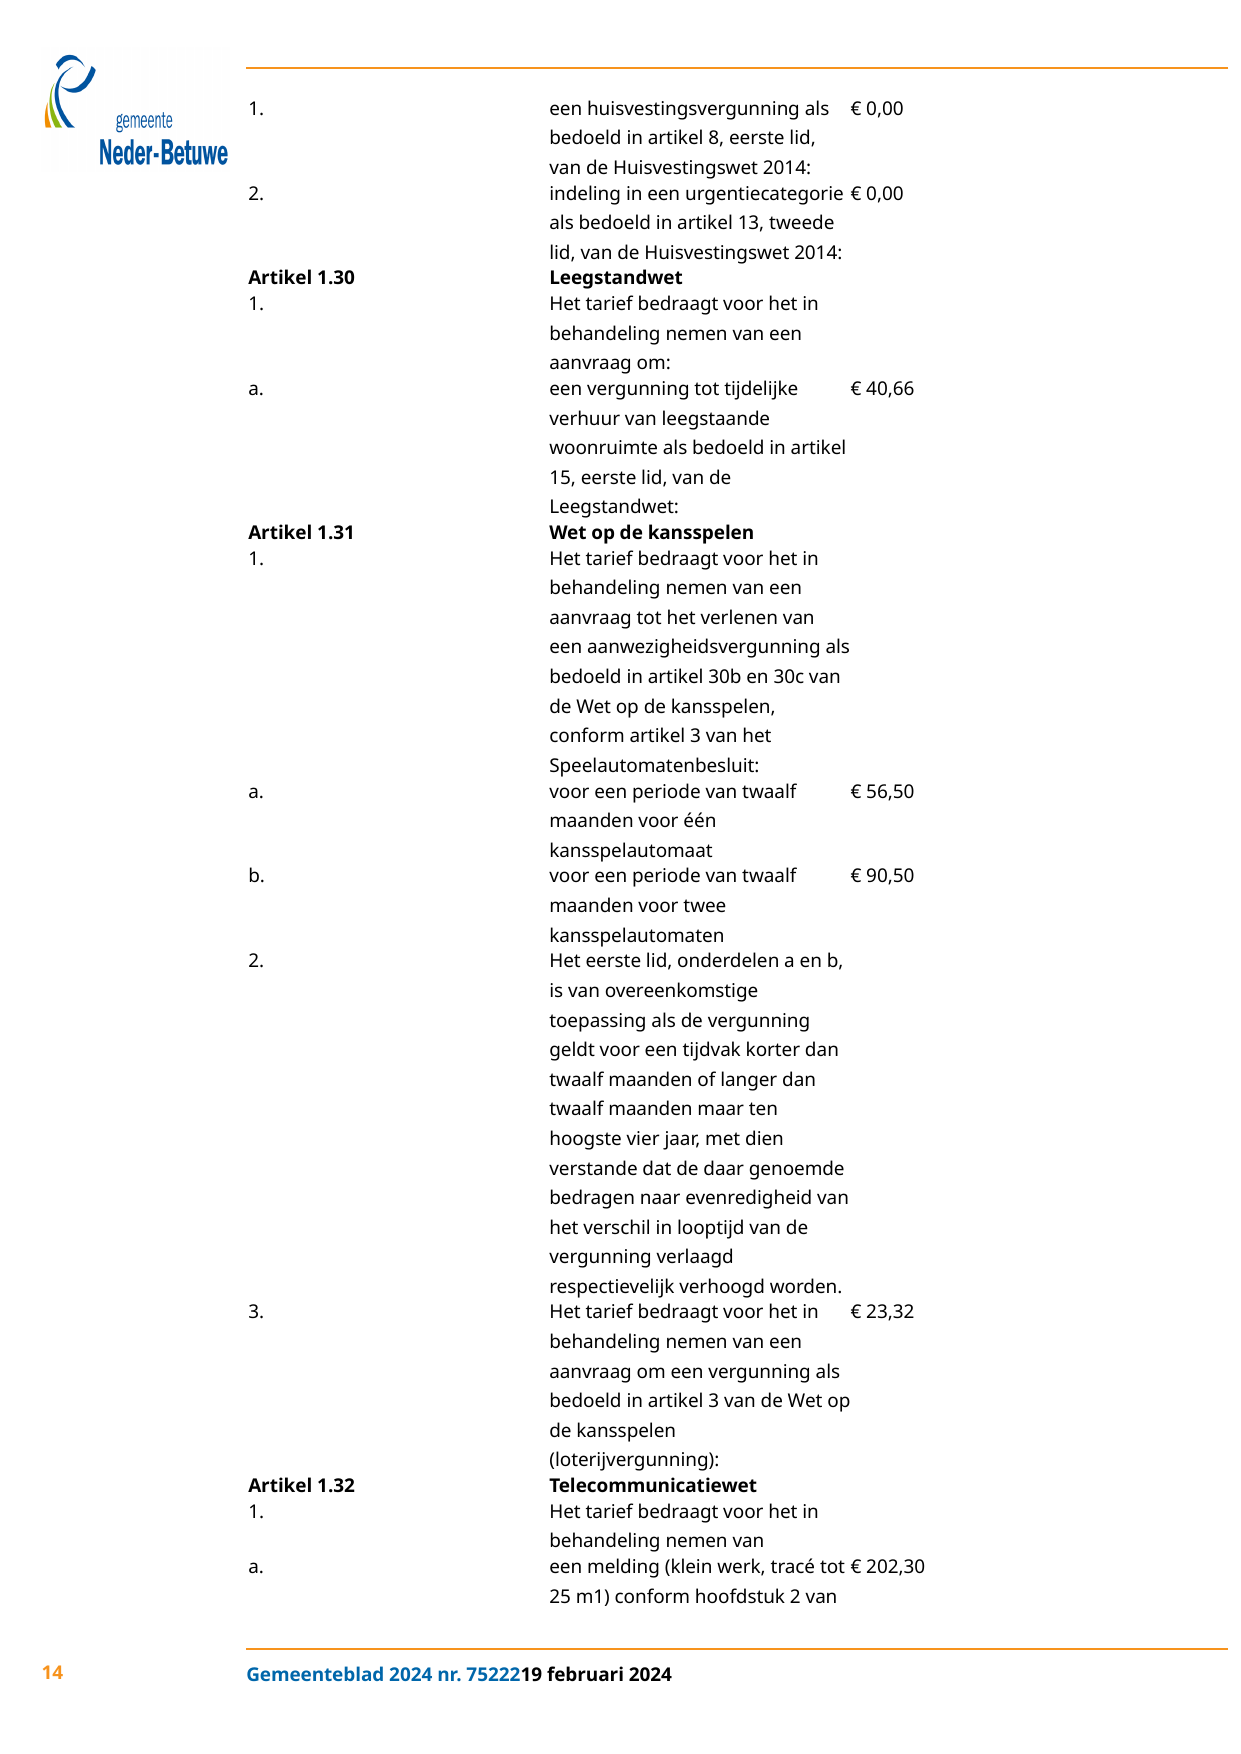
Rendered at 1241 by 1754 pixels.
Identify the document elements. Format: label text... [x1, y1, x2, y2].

table_cell 1. [248, 545, 549, 778]
table_cell een melding (klein werk, tracé tot 25 m1) conform hoofdstuk 2 van [549, 1554, 850, 1609]
picture [41, 47, 231, 172]
table_cell [850, 1498, 1152, 1553]
table_cell Telecommunicatiewet [549, 1473, 850, 1498]
table_cell € 0,00 [850, 180, 1152, 264]
table_cell b. [248, 863, 549, 948]
table_cell a. [248, 375, 549, 519]
table_cell Artikel 1.30 [248, 265, 549, 290]
table_cell Wet op de kansspelen [549, 519, 850, 545]
table_cell 2. [248, 180, 549, 264]
table_cell 1. [248, 95, 549, 180]
table_cell € 90,50 [850, 863, 1152, 948]
table_cell € 0,00 [850, 95, 1152, 180]
table_cell een huisvestingsvergunning als bedoeld in artikel 8, eerste lid, van de Huisvestingswet 2014: [549, 95, 850, 180]
table_cell € 202,30 [850, 1554, 1152, 1609]
table_cell € 23,32 [850, 1299, 1152, 1472]
table_cell € 40,66 [850, 375, 1152, 519]
table_cell a. [248, 778, 549, 863]
table_cell a. [248, 1554, 549, 1609]
table_cell indeling in een urgentiecategorie als bedoeld in artikel 13, tweede lid, van de Huisvestingswet 2014: [549, 180, 850, 264]
table_cell Artikel 1.32 [248, 1473, 549, 1498]
table_cell [850, 265, 1152, 290]
table_cell Het tarief bedraagt voor het in behandeling nemen van een aanvraag om: [549, 290, 850, 375]
table_cell Artikel 1.31 [248, 519, 549, 545]
table_cell € 56,50 [850, 778, 1152, 863]
table_cell 2. [248, 948, 549, 1299]
table_cell Het tarief bedraagt voor het in behandeling nemen van een aanvraag om een vergunning als bedoeld in artikel 3 van de Wet op de kansspelen (loterijvergunning): [549, 1299, 850, 1472]
table_cell [850, 1473, 1152, 1498]
table_cell [850, 519, 1152, 545]
table_cell Het eerste lid, onderdelen a en b, is van overeenkomstige toepassing als de vergunning geldt voor een tijdvak korter dan twaalf maanden of langer dan twaalf maanden maar ten hoogste vier jaar, met dien verstande dat de daar genoemde bedragen naar evenredigheid van het verschil in looptijd van de vergunning verlaagd respectievelijk verhoogd worden. [549, 948, 850, 1299]
table_cell een vergunning tot tijdelijke verhuur van leegstaande woonruimte als bedoeld in artikel 15, eerste lid, van de Leegstandwet: [549, 375, 850, 519]
table_cell [850, 290, 1152, 375]
table_cell Het tarief bedraagt voor het in behandeling nemen van [549, 1498, 850, 1553]
table_cell [850, 545, 1152, 778]
table_cell voor een periode van twaalf maanden voor twee kansspelautomaten [549, 863, 850, 948]
table_cell 1. [248, 1498, 549, 1553]
table_cell Leegstandwet [549, 265, 850, 290]
table_cell [850, 948, 1152, 1299]
table_cell Het tarief bedraagt voor het in behandeling nemen van een aanvraag tot het verlenen van een aanwezigheidsvergunning als bedoeld in artikel 30b en 30c van de Wet op de kansspelen, conform artikel 3 van het Speelautomatenbesluit: [549, 545, 850, 778]
table_cell 3. [248, 1299, 549, 1472]
table_cell 1. [248, 290, 549, 375]
table_cell voor een periode van twaalf maanden voor één kansspelautomaat [549, 778, 850, 863]
